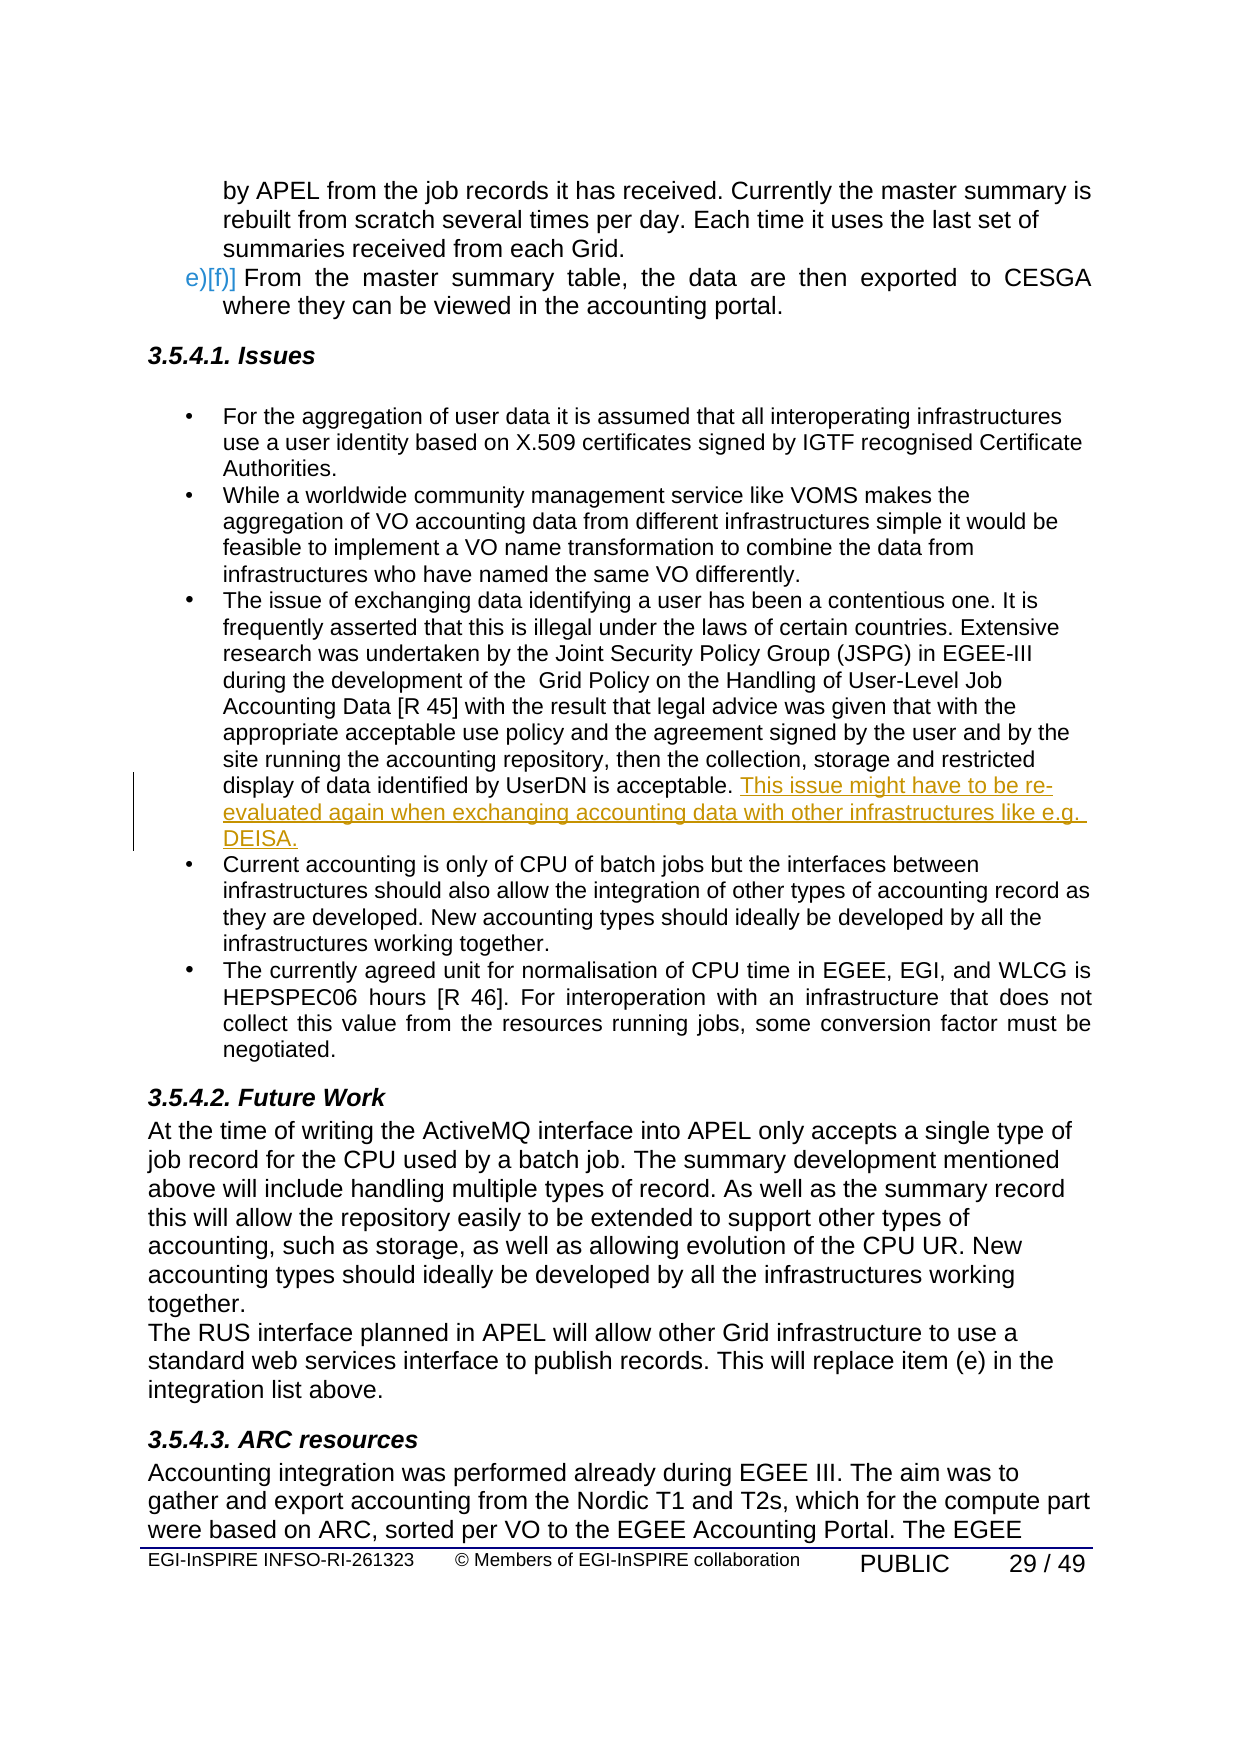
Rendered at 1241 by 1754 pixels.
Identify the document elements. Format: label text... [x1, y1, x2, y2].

subtitle ARC resources [148, 1424, 1093, 1453]
list From the master summary table, the data are then exported to CESGA where they can be viewed in the accounting portal. [185, 263, 1093, 320]
list For the aggregation of user data it is assumed that all interoperating infrastructures use a user identity based on X.509 certificates signed by IGTF recognised Certificate Authorities. [185, 403, 1093, 482]
subtitle Issues [148, 341, 1093, 370]
text Accounting integration was performed already during EGEE III. The aim was to gather and export accounting from the Nordic T1 and T2s, which for the compute part were based on ARC, sorted per VO to the EGEE Accounting Portal. The EGEE [148, 1457, 1093, 1544]
list Current accounting is only of CPU of batch jobs but the interfaces between infrastructures should also allow the integration of other types of accounting record as they are developed. New accounting types should ideally be developed by all the infrastructures working together. [185, 851, 1093, 957]
text At the time of writing the ActiveMQ interface into APEL only accepts a single type of job record for the CPU used by a batch job. The summary development mentioned above will include handling multiple types of record. As well as the summary record this will allow the repository easily to be extended to support other types of accounting, such as storage, as well as allowing evolution of the CPU UR. New accounting types should ideally be developed by all the infrastructures working together. [148, 1116, 1093, 1317]
text The RUS interface planned in APEL will allow other Grid infrastructure to use a standard web services interface to publish records. This will replace item (e) in the integration list above. [148, 1317, 1093, 1404]
list by APEL from the job records it has received. Currently the master summary is rebuilt from scratch several times per day. Each time it uses the last set of summaries received from each Grid. [185, 176, 1093, 263]
subtitle Future Work [148, 1083, 1093, 1112]
list The currently agreed unit for normalisation of CPU time in EGEE, EGI, and WLCG is HEPSPEC06 hours [R 46]. For interoperation with an infrastructure that does not collect this value from the resources running jobs, some conversion factor must be negotiated. [185, 957, 1093, 1062]
list While a worldwide community management service like VOMS makes the aggregation of VO accounting data from different infrastructures simple it would be feasible to implement a VO name transformation to combine the data from infrastructures who have named the same VO differently. [185, 482, 1093, 587]
list The issue of exchanging data identifying a user has been a contentious one. It is frequently asserted that this is illegal under the laws of certain countries. Extensive research was undertaken by the Joint Security Policy Group (JSPG) in EGEE-III during the development of the Grid Policy on the Handling of User-Level Job Accounting Data [R 45] with the result that legal advice was given that with the appropriate acceptable use policy and the agreement signed by the user and by the site running the accounting repository, then the collection, storage and restricted display of data identified by UserDN is acceptable. This issue might have to be re-evaluated again when exchanging accounting data with other infrastructures like e.g. DEISA. [185, 587, 1093, 851]
